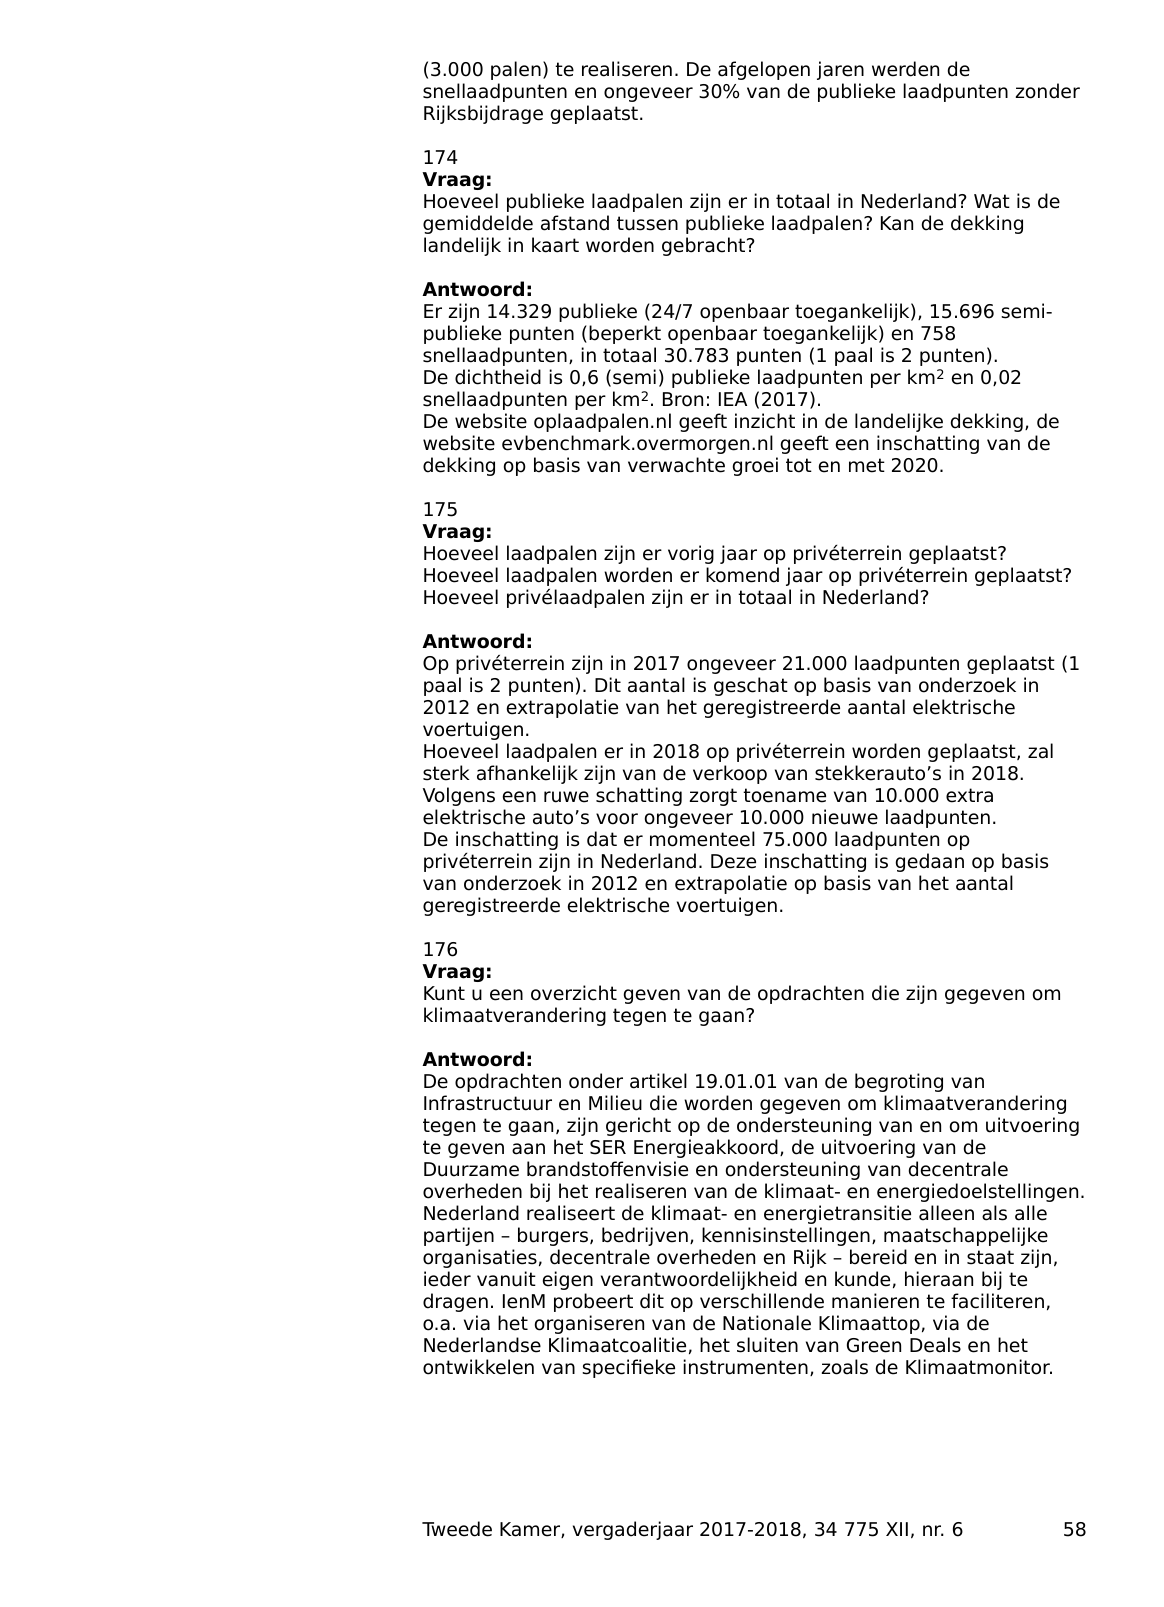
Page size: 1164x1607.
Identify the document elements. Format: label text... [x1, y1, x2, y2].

text Vraag: [422, 521, 1087, 543]
text Vraag: [422, 961, 1087, 983]
text (3.000 palen) te realiseren. De afgelopen jaren werden de snellaadpunten en ongeveer 30% van de publieke laadpunten zonder Rijksbijdrage geplaatst. [422, 59, 1087, 125]
text Antwoord: [422, 1049, 1087, 1071]
text 174 [422, 147, 1087, 169]
text 175 [422, 499, 1087, 521]
text Nederland realiseert de klimaat- en energietransitie alleen als alle partijen – burgers, bedrijven, kennisinstellingen, maatschappelijke organisaties, decentrale overheden en Rijk – bereid en in staat zijn, ieder vanuit eigen verantwoordelijkheid en kunde, hieraan bij te dragen. IenM probeert dit op verschillende manieren te faciliteren, o.a. via het organiseren van de Nationale Klimaattop, via de Nederlandse Klimaatcoalitie, het sluiten van Green Deals en het ontwikkelen van specifieke instrumenten, zoals de Klimaatmonitor. [422, 1203, 1087, 1379]
text De inschatting is dat er momenteel 75.000 laadpunten op privéterrein zijn in Nederland. Deze inschatting is gedaan op basis van onderzoek in 2012 en extrapolatie op basis van het aantal geregistreerde elektrische voertuigen. [422, 829, 1087, 917]
text Hoeveel publieke laadpalen zijn er in totaal in Nederland? Wat is de gemiddelde afstand tussen publieke laadpalen? Kan de dekking landelijk in kaart worden gebracht? [422, 191, 1087, 257]
text De opdrachten onder artikel 19.01.01 van de begroting van Infrastructuur en Milieu die worden gegeven om klimaatverandering tegen te gaan, zijn gericht op de ondersteuning van en om uitvoering te geven aan het SER Energieakkoord, de uitvoering van de Duurzame brandstoffenvisie en ondersteuning van decentrale overheden bij het realiseren van de klimaat- en energiedoelstellingen. [422, 1071, 1087, 1203]
text Hoeveel laadpalen er in 2018 op privéterrein worden geplaatst, zal sterk afhankelijk zijn van de verkoop van stekkerauto’s in 2018. Volgens een ruwe schatting zorgt toename van 10.000 extra elektrische auto’s voor ongeveer 10.000 nieuwe laadpunten. [422, 741, 1087, 829]
text Er zijn 14.329 publieke (24/7 openbaar toegankelijk), 15.696 semi-publieke punten (beperkt openbaar toegankelijk) en 758 snellaadpunten, in totaal 30.783 punten (1 paal is 2 punten). [422, 301, 1087, 367]
text Op privéterrein zijn in 2017 ongeveer 21.000 laadpunten geplaatst (1 paal is 2 punten). Dit aantal is geschat op basis van onderzoek in 2012 en extrapolatie van het geregistreerde aantal elektrische voertuigen. [422, 653, 1087, 741]
text Antwoord: [422, 279, 1087, 301]
text Antwoord: [422, 631, 1087, 653]
text Hoeveel laadpalen zijn er vorig jaar op privéterrein geplaatst? Hoeveel laadpalen worden er komend jaar op privéterrein geplaatst? Hoeveel privélaadpalen zijn er in totaal in Nederland? [422, 543, 1087, 609]
text Kunt u een overzicht geven van de opdrachten die zijn gegeven om klimaatverandering tegen te gaan? [422, 983, 1087, 1027]
text De website oplaadpalen.nl geeft inzicht in de landelijke dekking, de website evbenchmark.overmorgen.nl geeft een inschatting van de dekking op basis van verwachte groei tot en met 2020. [422, 411, 1087, 477]
text Vraag: [422, 169, 1087, 191]
text De dichtheid is 0,6 (semi) publieke laadpunten per km2 en 0,02 snellaadpunten per km2. Bron: IEA (2017). [422, 367, 1087, 411]
text 176 [422, 939, 1087, 961]
